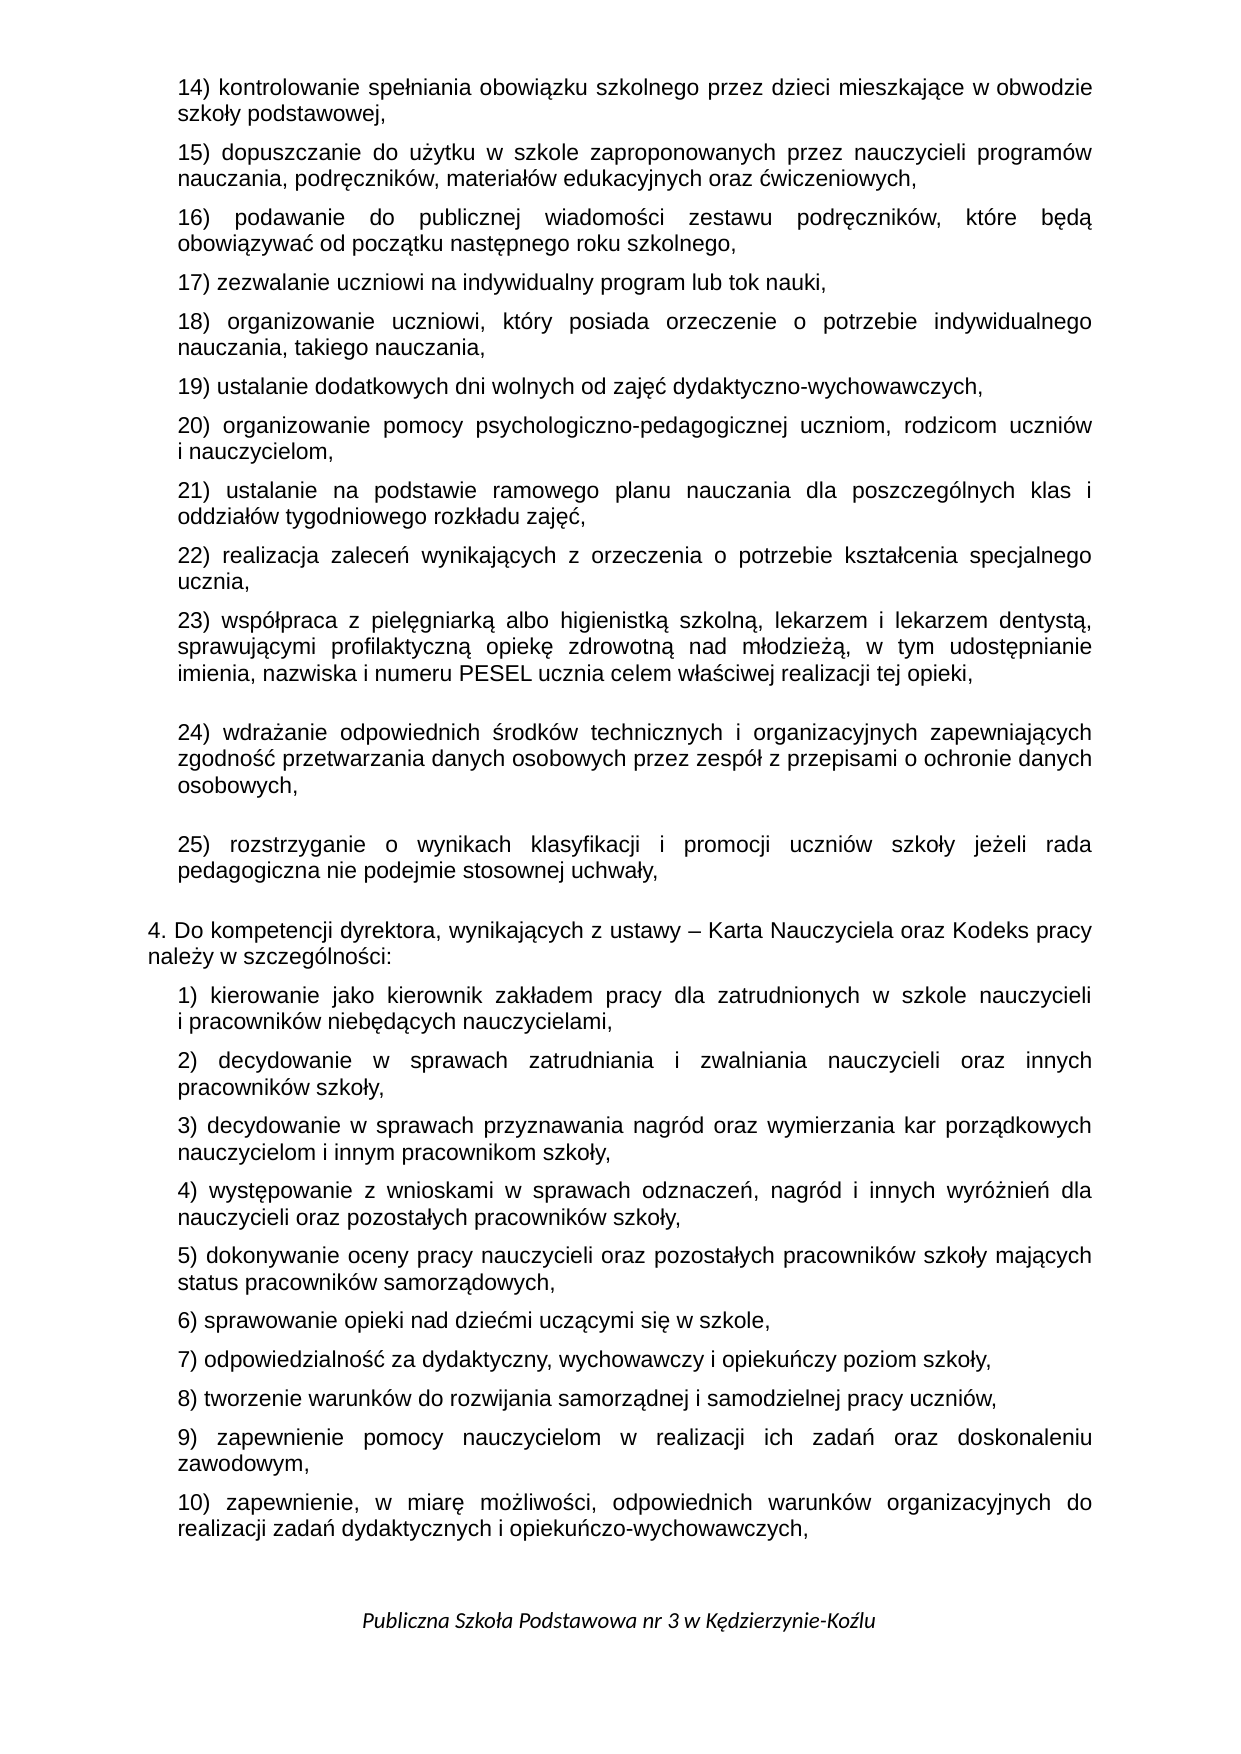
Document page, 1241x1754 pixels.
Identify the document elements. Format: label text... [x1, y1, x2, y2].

text 17) zezwalanie uczniowi na indywidualny program lub tok nauki, [177, 269, 1093, 295]
text 3) decydowanie w sprawach przyznawania nagród oraz wymierzania kar porządkowych nauczycielom i innym pracownikom szkoły, [177, 1112, 1093, 1165]
text 16) podawanie do publicznej wiadomości zestawu podręczników, które będą obowiązywać od początku następnego roku szkolnego, [177, 204, 1093, 257]
text 20) organizowanie pomocy psychologiczno-pedagogicznej uczniom, rodzicom uczniów i nauczycielom, [177, 412, 1093, 464]
text 24) wdrażanie odpowiednich środków technicznych i organizacyjnych zapewniających zgodność przetwarzania danych osobowych przez zespół z przepisami o ochronie danych osobowych, [177, 719, 1093, 798]
text 5) dokonywanie oceny pracy nauczycieli oraz pozostałych pracowników szkoły mających status pracowników samorządowych, [177, 1242, 1093, 1295]
text 4. Do kompetencji dyrektora, wynikających z ustawy – Karta Nauczyciela oraz Kodeks pracy należy w szczególności: [148, 917, 1093, 969]
text 2) decydowanie w sprawach zatrudniania i zwalniania nauczycieli oraz innych pracowników szkoły, [177, 1047, 1093, 1100]
text 15) dopuszczanie do użytku w szkole zaproponowanych przez nauczycieli programów nauczania, podręczników, materiałów edukacyjnych oraz ćwiczeniowych, [177, 139, 1093, 192]
text 7) odpowiedzialność za dydaktyczny, wychowawczy i opiekuńczy poziom szkoły, [177, 1346, 1093, 1373]
text 9) zapewnienie pomocy nauczycielom w realizacji ich zadań oraz doskonaleniu zawodowym, [177, 1424, 1093, 1476]
text 25) rozstrzyganie o wynikach klasyfikacji i promocji uczniów szkoły jeżeli rada pedagogiczna nie podejmie stosownej uchwały, [177, 831, 1093, 884]
text 8) tworzenie warunków do rozwijania samorządnej i samodzielnej pracy uczniów, [177, 1385, 1093, 1411]
text 14) kontrolowanie spełniania obowiązku szkolnego przez dzieci mieszkające w obwodzie szkoły podstawowej, [177, 74, 1093, 126]
text 1) kierowanie jako kierownik zakładem pracy dla zatrudnionych w szkole nauczycieli i pracowników niebędących nauczycielami, [177, 982, 1093, 1035]
text 22) realizacja zaleceń wynikających z orzeczenia o potrzebie kształcenia specjalnego ucznia, [177, 542, 1093, 594]
text 6) sprawowanie opieki nad dziećmi uczącymi się w szkole, [177, 1307, 1093, 1334]
text 10) zapewnienie, w miarę możliwości, odpowiednich warunków organizacyjnych do realizacji zadań dydaktycznych i opiekuńczo-wychowawczych, [177, 1489, 1093, 1542]
text 4) występowanie z wnioskami w sprawach odznaczeń, nagród i innych wyróżnień dla nauczycieli oraz pozostałych pracowników szkoły, [177, 1177, 1093, 1230]
text 19) ustalanie dodatkowych dni wolnych od zajęć dydaktyczno-wychowawczych, [177, 373, 1093, 399]
text 21) ustalanie na podstawie ramowego planu nauczania dla poszczególnych klas i oddziałów tygodniowego rozkładu zajęć, [177, 477, 1093, 529]
text 23) współpraca z pielęgniarką albo higienistką szkolną, lekarzem i lekarzem dentystą, sprawującymi profilaktyczną opiekę zdrowotną nad młodzieżą, w tym udostępnianie imienia, nazwiska i numeru PESEL ucznia celem właściwej realizacji tej opieki, [177, 607, 1093, 686]
text 18) organizowanie uczniowi, który posiada orzeczenie o potrzebie indywidualnego nauczania, takiego nauczania, [177, 308, 1093, 361]
